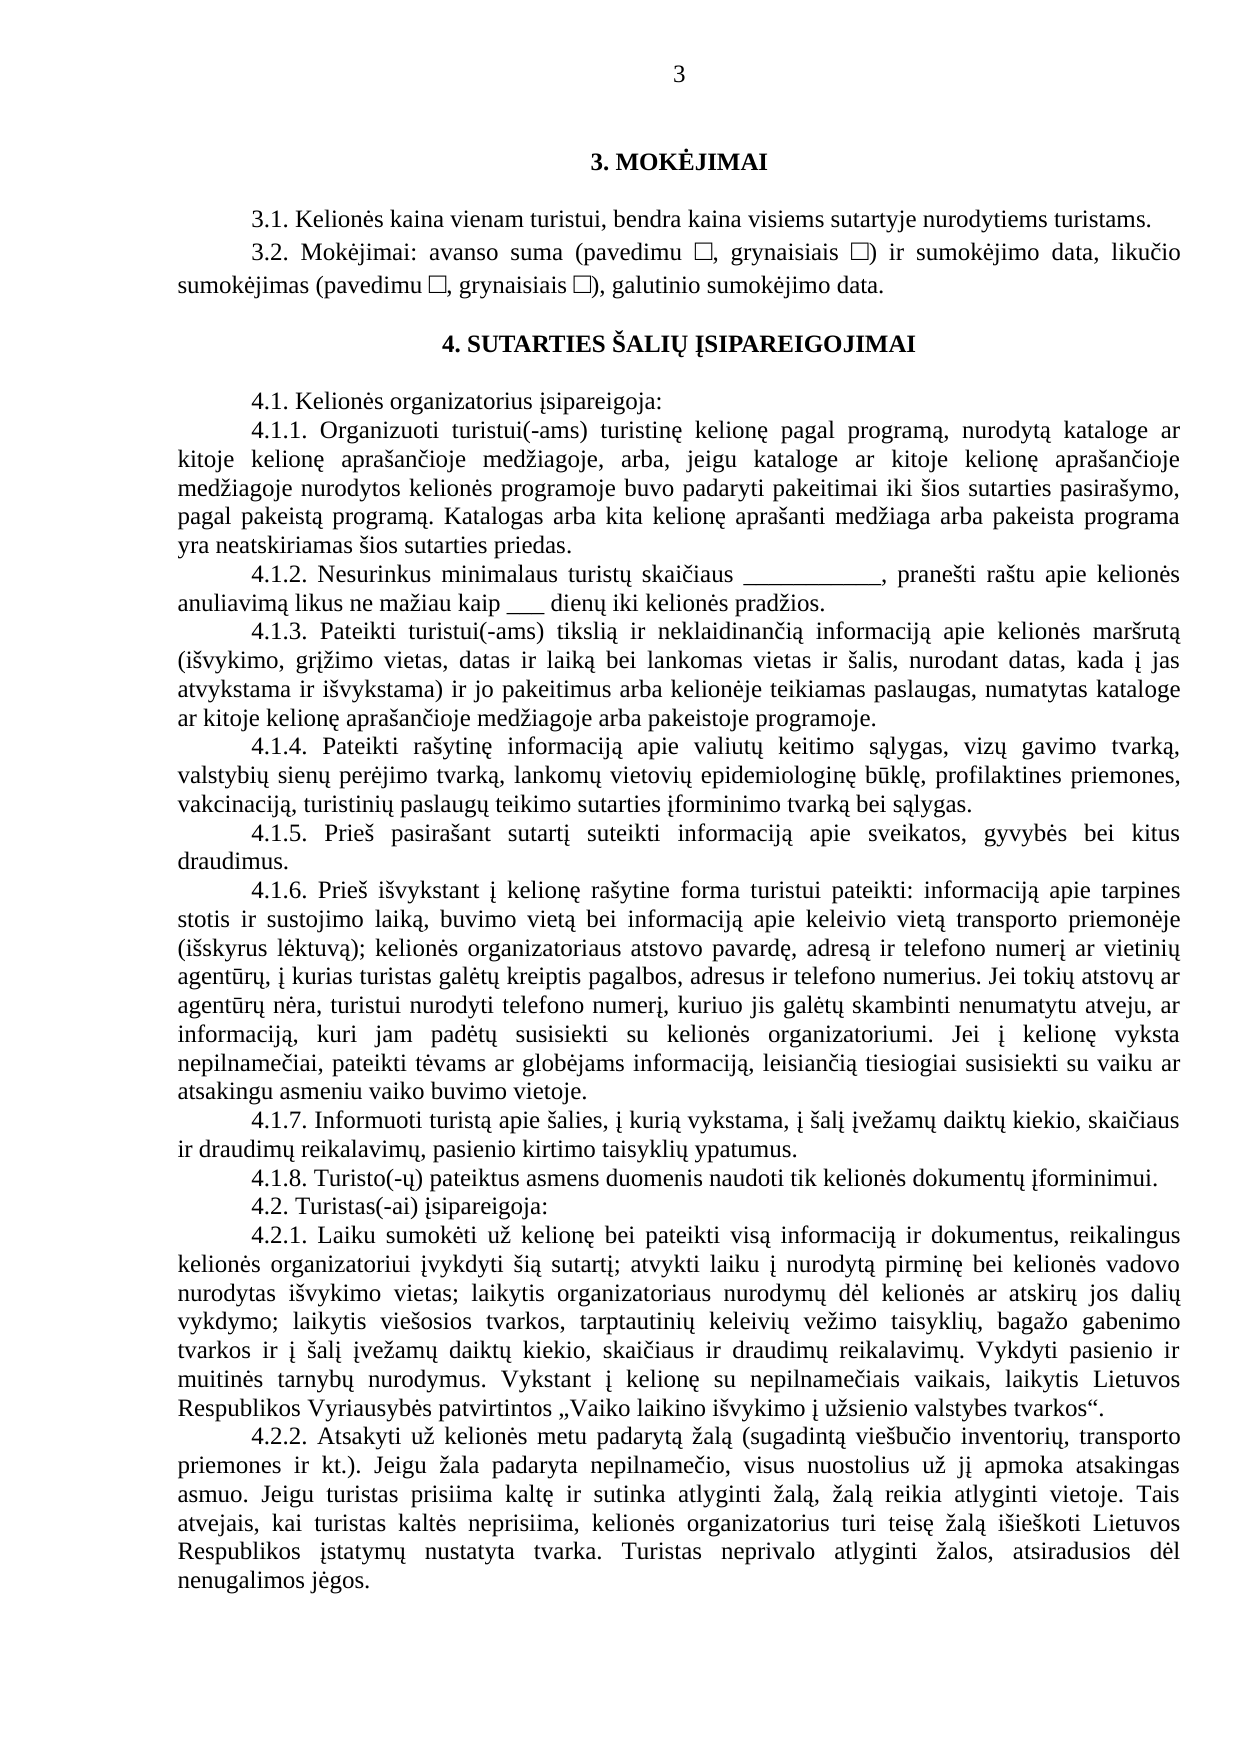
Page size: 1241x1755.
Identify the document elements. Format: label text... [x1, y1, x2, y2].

text 4. SUTARTIES ŠALIŲ ĮSIPAREIGOJIMAI [177, 329, 1181, 358]
text 4.1.2. Nesurinkus minimalaus turistų skaičiaus ___________, pranešti raštu apie kelionės anuliavimą likus ne mažiau kaip ___ dienų iki kelionės pradžios. [177, 559, 1181, 616]
text 4.1.7. Informuoti turistą apie šalies, į kurią vykstama, į šalį įvežamų daiktų kiekio, skaičiaus ir draudimų reikalavimų, pasienio kirtimo taisyklių ypatumus. [177, 1105, 1181, 1163]
text 4.1.6. Prieš išvykstant į kelionę rašytine forma turistui pateikti: informaciją apie tarpines stotis ir sustojimo laiką, buvimo vietą bei informaciją apie keleivio vietą transporto priemonėje (išskyrus lėktuvą); kelionės organizatoriaus atstovo pavardę, adresą ir telefono numerį ar vietinių agentūrų, į kurias turistas galėtų kreiptis pagalbos, adresus ir telefono numerius. Jei tokių atstovų ar agentūrų nėra, turistui nurodyti telefono numerį, kuriuo jis galėtų skambinti nenumatytu atveju, ar informaciją, kuri jam padėtų susisiekti su kelionės organizatoriumi. Jei į kelionę vyksta nepilnamečiai, pateikti tėvams ar globėjams informaciją, leisiančią tiesiogiai susisiekti su vaiku ar atsakingu asmeniu vaiko buvimo vietoje. [177, 875, 1181, 1105]
text 4.1.5. Prieš pasirašant sutartį suteikti informaciją apie sveikatos, gyvybės bei kitus draudimus. [177, 818, 1181, 875]
text 4.2. Turistas(-ai) įsipareigoja: [177, 1191, 1181, 1220]
text 3. MOKĖJIMAI [177, 147, 1181, 176]
text 3.1. Kelionės kaina vienam turistui, bendra kaina visiems sutartyje nurodytiems turistams. [177, 204, 1181, 233]
text 4.1.1. Organizuoti turistui(-ams) turistinę kelionę pagal programą, nurodytą kataloge ar kitoje kelionę aprašančioje medžiagoje, arba, jeigu kataloge ar kitoje kelionę aprašančioje medžiagoje nurodytos kelionės programoje buvo padaryti pakeitimai iki šios sutarties pasirašymo, pagal pakeistą programą. Katalogas arba kita kelionę aprašanti medžiaga arba pakeista programa yra neatskiriamas šios sutarties priedas. [177, 415, 1181, 559]
text 4.2.2. Atsakyti už kelionės metu padarytą žalą (sugadintą viešbučio inventorių, transporto priemones ir kt.). Jeigu žala padaryta nepilnamečio, visus nuostolius už jį apmoka atsakingas asmuo. Jeigu turistas prisiima kaltę ir sutinka atlyginti žalą, žalą reikia atlyginti vietoje. Tais atvejais, kai turistas kaltės neprisiima, kelionės organizatorius turi teisę žalą išieškoti Lietuvos Respublikos įstatymų nustatyta tvarka. Turistas neprivalo atlyginti žalos, atsiradusios dėl nenugalimos jėgos. [177, 1421, 1181, 1594]
text 3.2. Mokėjimai: avanso suma (pavedimu □, grynaisiais □) ir sumokėjimo data, likučio sumokėjimas (pavedimu □, grynaisiais □), galutinio sumokėjimo data. [177, 233, 1181, 300]
text 4.1.3. Pateikti turistui(-ams) tikslią ir neklaidinančią informaciją apie kelionės maršrutą (išvykimo, grįžimo vietas, datas ir laiką bei lankomas vietas ir šalis, nurodant datas, kada į jas atvykstama ir išvykstama) ir jo pakeitimus arba kelionėje teikiamas paslaugas, numatytas kataloge ar kitoje kelionę aprašančioje medžiagoje arba pakeistoje programoje. [177, 616, 1181, 731]
text 4.1.8. Turisto(-ų) pateiktus asmens duomenis naudoti tik kelionės dokumentų įforminimui. [177, 1163, 1181, 1191]
text 4.1. Kelionės organizatorius įsipareigoja: [177, 386, 1181, 415]
text 4.2.1. Laiku sumokėti už kelionę bei pateikti visą informaciją ir dokumentus, reikalingus kelionės organizatoriui įvykdyti šią sutartį; atvykti laiku į nurodytą pirminę bei kelionės vadovo nurodytas išvykimo vietas; laikytis organizatoriaus nurodymų dėl kelionės ar atskirų jos dalių vykdymo; laikytis viešosios tvarkos, tarptautinių keleivių vežimo taisyklių, bagažo gabenimo tvarkos ir į šalį įvežamų daiktų kiekio, skaičiaus ir draudimų reikalavimų. Vykdyti pasienio ir muitinės tarnybų nurodymus. Vykstant į kelionę su nepilnamečiais vaikais, laikytis Lietuvos Respublikos Vyriausybės patvirtintos „Vaiko laikino išvykimo į užsienio valstybes tvarkos“. [177, 1220, 1181, 1421]
text 4.1.4. Pateikti rašytinę informaciją apie valiutų keitimo sąlygas, vizų gavimo tvarką, valstybių sienų perėjimo tvarką, lankomų vietovių epidemiologinę būklę, profilaktines priemones, vakcinaciją, turistinių paslaugų teikimo sutarties įforminimo tvarką bei sąlygas. [177, 731, 1181, 818]
